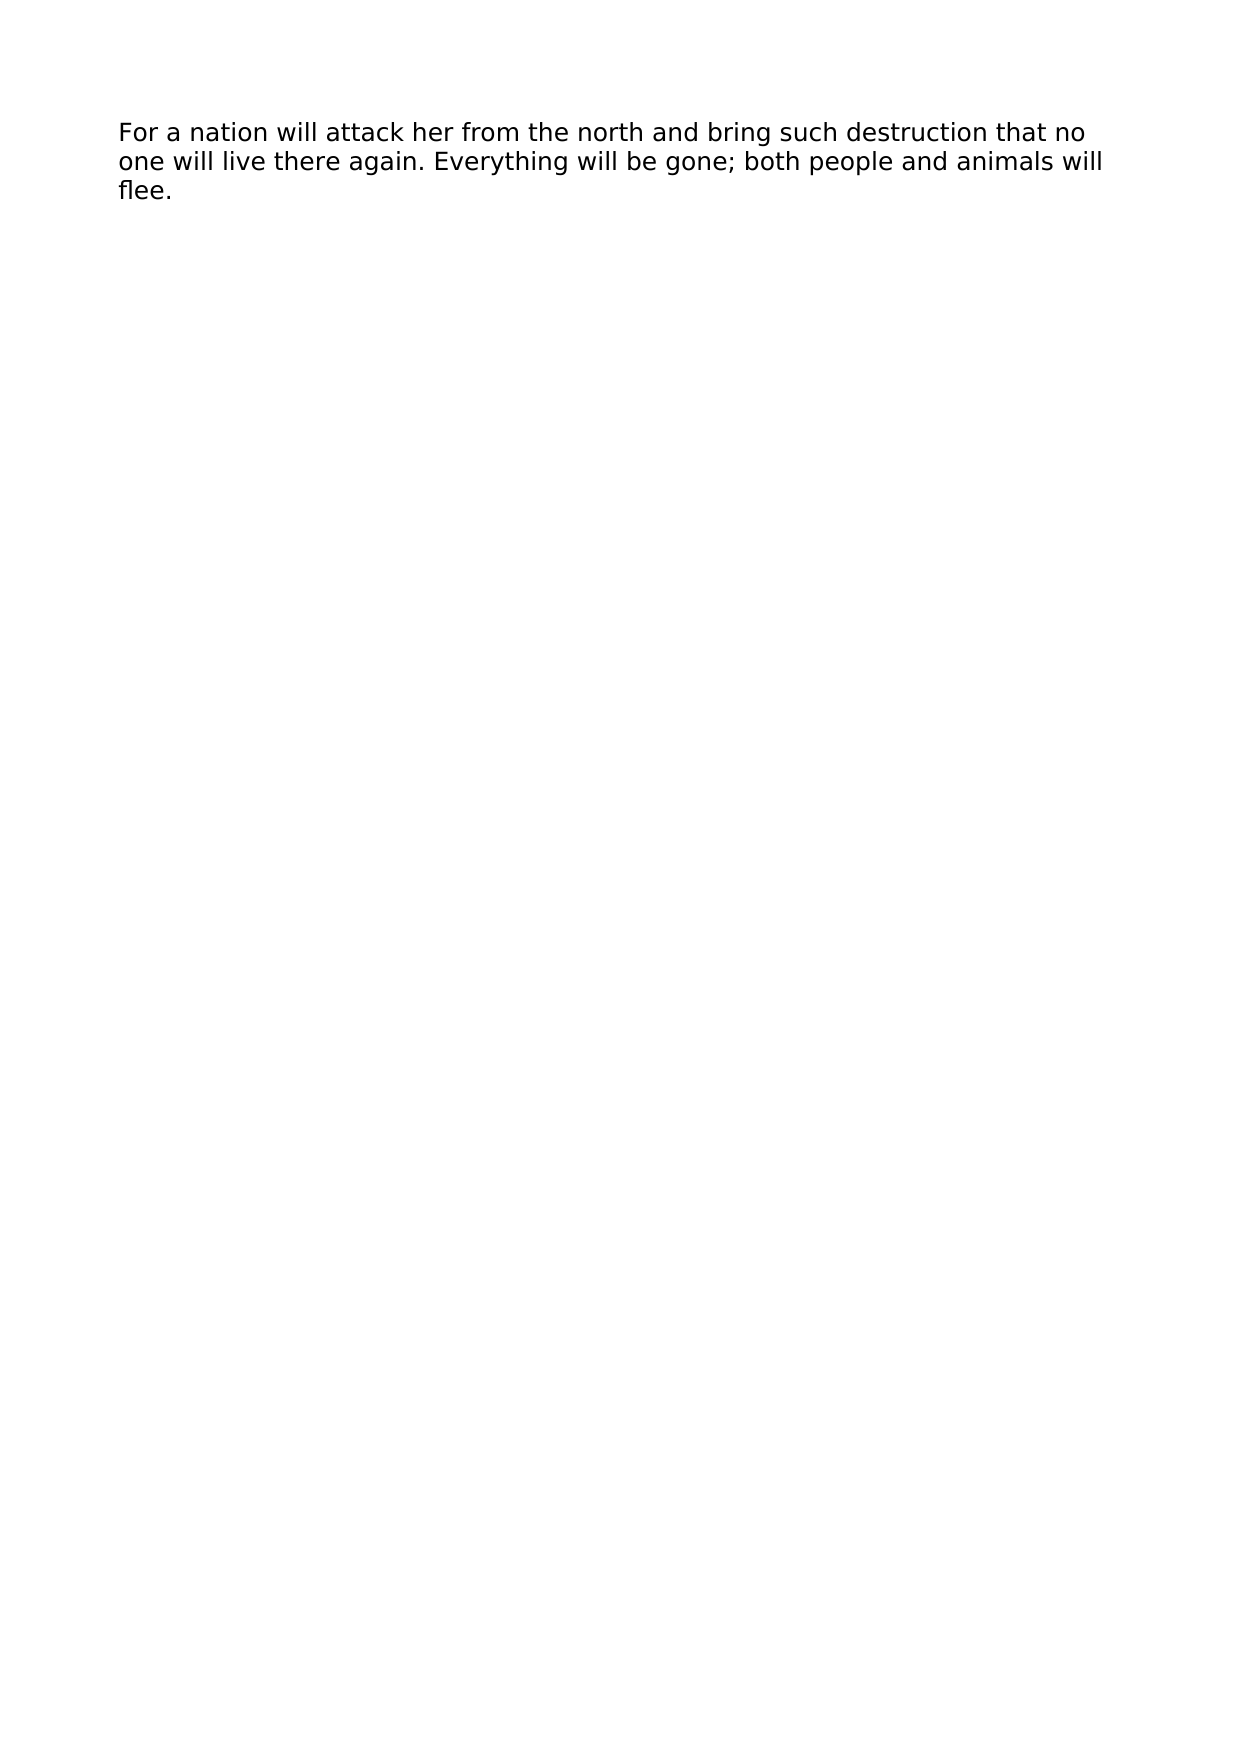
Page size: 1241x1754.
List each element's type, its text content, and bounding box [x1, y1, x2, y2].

text For a nation will attack her from the north and bring such destruction that no one will live there again. Everything will be gone; both people and animals will flee. [118, 118, 1122, 206]
